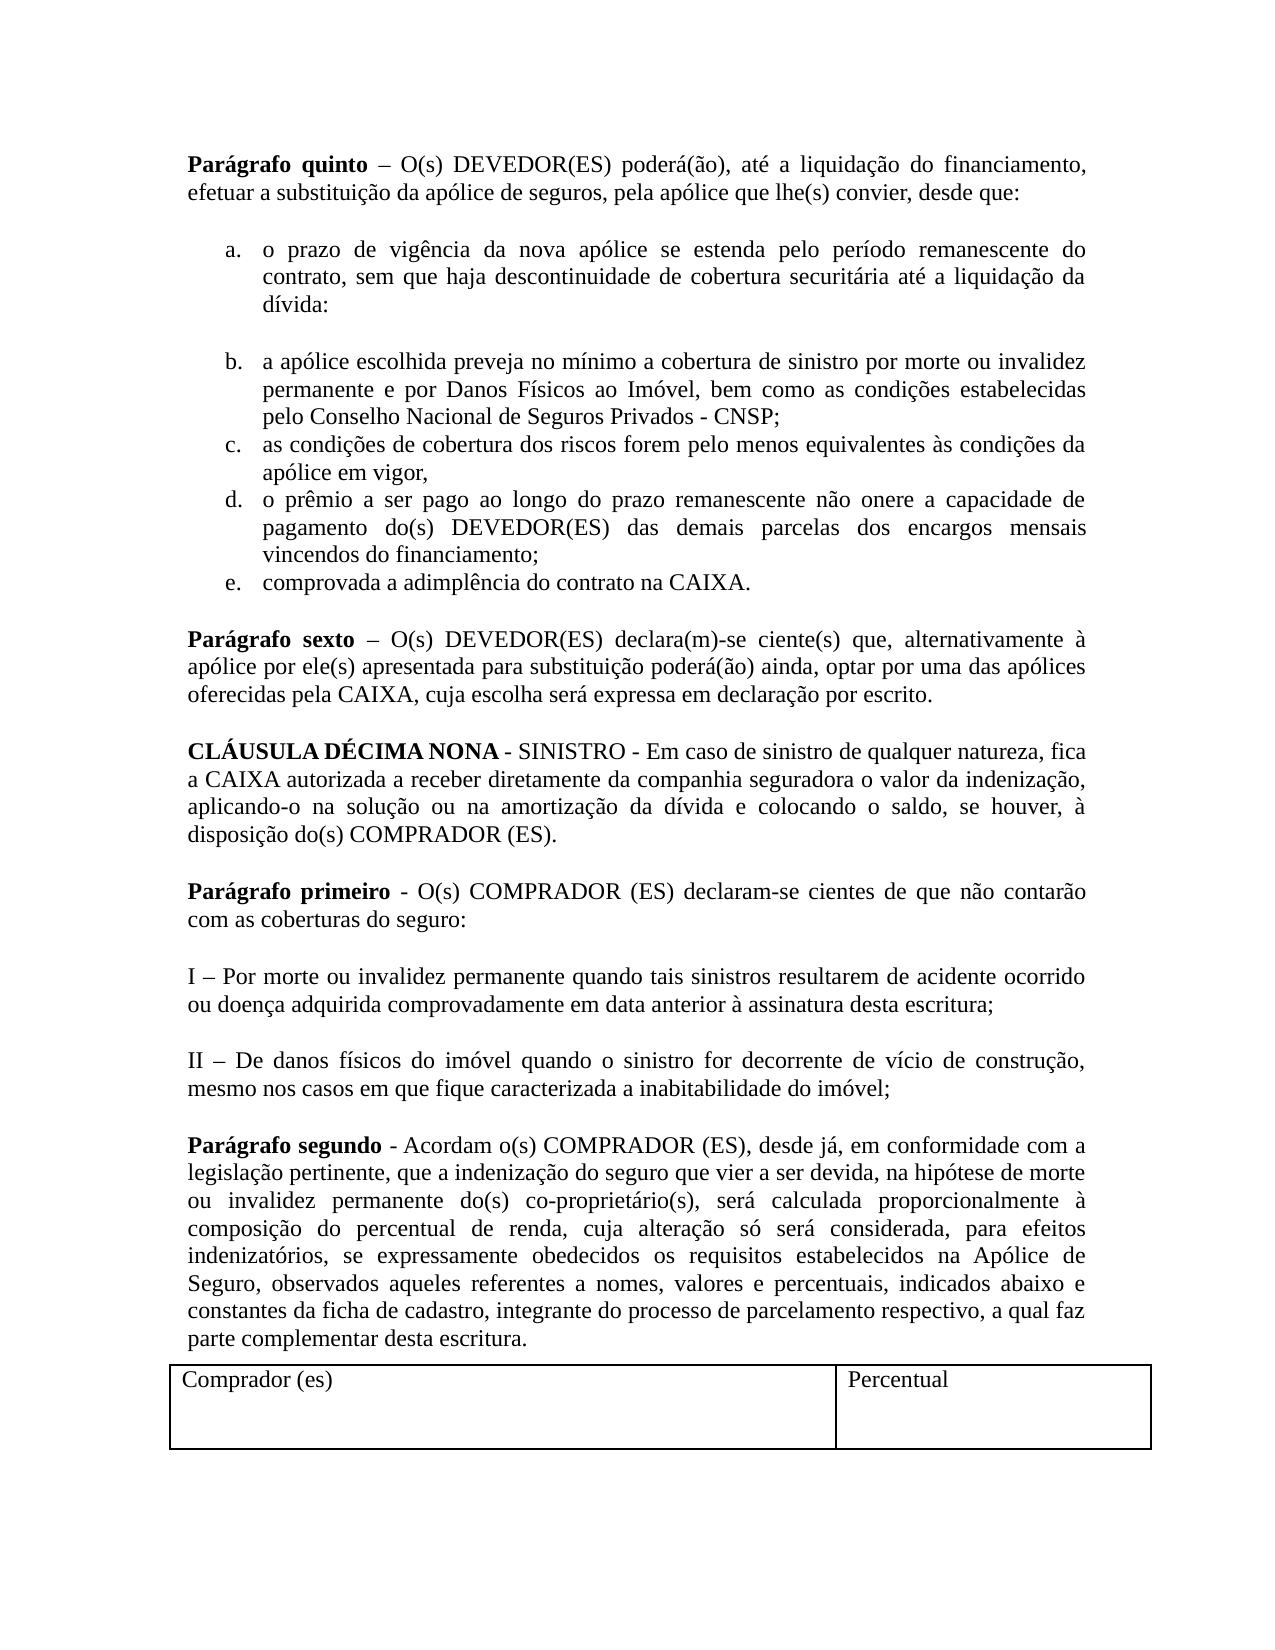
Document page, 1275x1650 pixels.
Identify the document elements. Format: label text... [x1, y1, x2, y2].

list o prazo de vigência da nova apólice se estenda pelo período remanescente do contrato, sem que haja descontinuidade de cobertura securitária até a liquidação da dívida: [225, 235, 1087, 318]
list o prêmio a ser pago ao longo do prazo remanescente não onere a capacidade de pagamento do(s) DEVEDOR(ES) das demais parcelas dos encargos mensais vincendos do financiamento; [225, 485, 1087, 568]
text I – Por morte ou invalidez permanente quando tais sinistros resultarem de acidente ocorrido ou doença adquirida comprovadamente em data anterior à assinatura desta escritura; [187, 962, 1087, 1017]
table_header Percentual [837, 1366, 1150, 1393]
text Parágrafo sexto – O(s) DEVEDOR(ES) declara(m)-se ciente(s) que, alternativamente à apólice por ele(s) apresentada para substituição poderá(ão) ainda, optar por uma das apólices oferecidas pela CAIXA, cuja escolha será expressa em declaração por escrito. [187, 625, 1087, 708]
table_cell [171, 1421, 835, 1448]
text CLÁUSULA DÉCIMA NONA - SINISTRO - Em caso de sinistro de qualquer natureza, fica a CAIXA autorizada a receber diretamente da companhia seguradora o valor da indenização, aplicando-o na solução ou na amortização da dívida e colocando o saldo, se houver, à disposição do(s) COMPRADOR (ES). [187, 737, 1087, 848]
table_header Comprador (es) [171, 1366, 835, 1393]
text Parágrafo primeiro - O(s) COMPRADOR (ES) declaram-se cientes de que não contarão com as coberturas do seguro: [187, 877, 1087, 932]
list comprovada a adimplência do contrato na CAIXA. [225, 568, 1087, 596]
table_cell [837, 1421, 1150, 1448]
list a apólice escolhida preveja no mínimo a cobertura de sinistro por morte ou invalidez permanente e por Danos Físicos ao Imóvel, bem como as condições estabelecidas pelo Conselho Nacional de Seguros Privados - CNSP; [225, 347, 1087, 430]
list as condições de cobertura dos riscos forem pelo menos equivalentes às condições da apólice em vigor, [225, 430, 1087, 485]
text II – De danos físicos do imóvel quando o sinistro for decorrente de vício de construção, mesmo nos casos em que fique caracterizada a inabitabilidade do imóvel; [187, 1046, 1087, 1102]
text Parágrafo segundo - Acordam o(s) COMPRADOR (ES), desde já, em conformidade com a legislação pertinente, que a indenização do seguro que vier a ser devida, na hipótese de morte ou invalidez permanente do(s) co-proprietário(s), será calculada proporcionalmente à composição do percentual de renda, cuja alteração só será considerada, para efeitos indenizatórios, se expressamente obedecidos os requisitos estabelecidos na Apólice de Seguro, observados aqueles referentes a nomes, valores e percentuais, indicados abaixo e constantes da ficha de cadastro, integrante do processo de parcelamento respectivo, a qual faz parte complementar desta escritura. [187, 1131, 1087, 1352]
text Parágrafo quinto – O(s) DEVEDOR(ES) poderá(ão), até a liquidação do financiamento, efetuar a substituição da apólice de seguros, pela apólice que lhe(s) convier, desde que: [187, 150, 1087, 205]
table_cell [837, 1393, 1150, 1421]
table_cell [171, 1393, 835, 1421]
